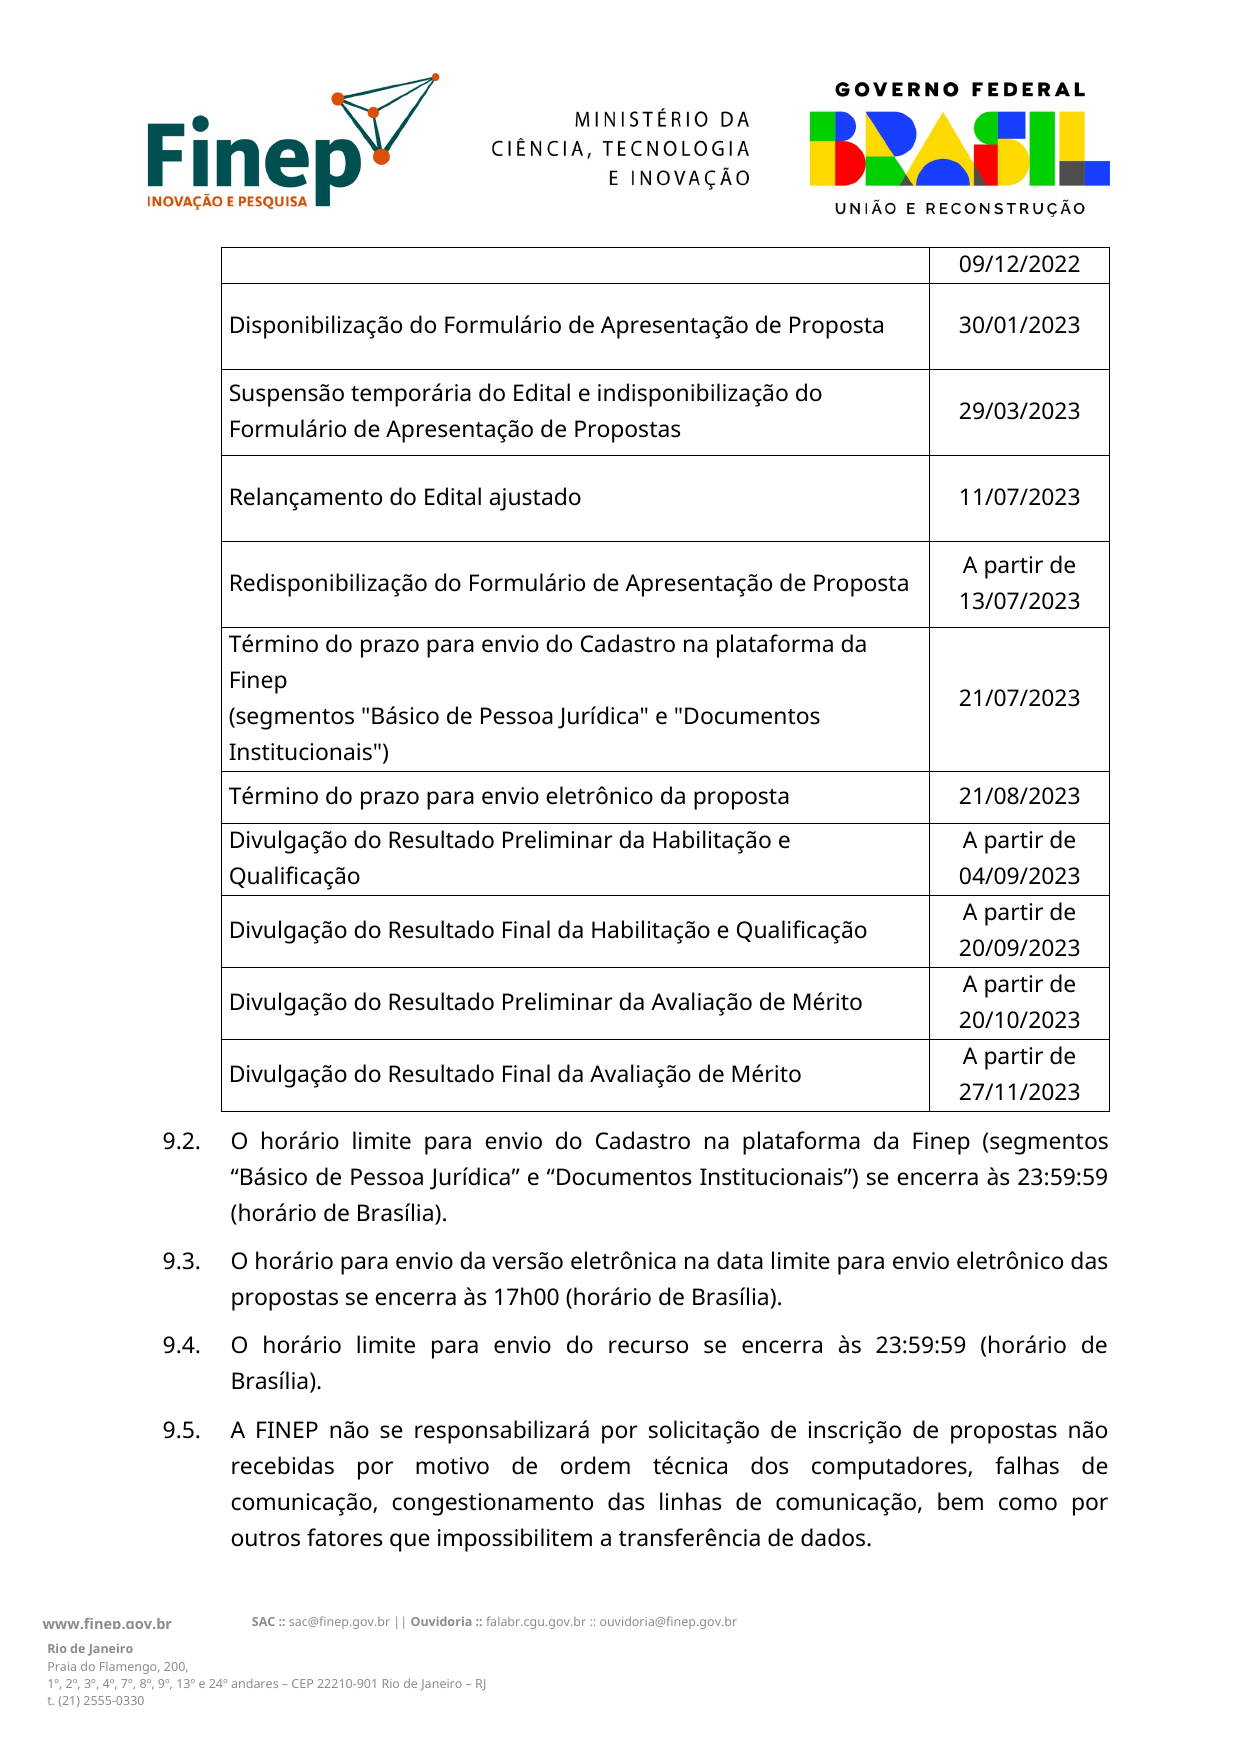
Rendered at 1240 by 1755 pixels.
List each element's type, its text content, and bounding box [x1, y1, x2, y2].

list A FINEP não se responsabilizará por solicitação de inscrição de propostas não recebidas por motivo de ordem técnica dos computadores, falhas de comunicação, congestionamento das linhas de comunicação, bem como por outros fatores que impossibilitem a transferência de dados. [162, 1414, 1110, 1553]
table_cell 30/01/2023 [930, 284, 1109, 369]
table_cell Suspensão temporária do Edital e indisponibilização do Formulário de Apresentação de Propostas [222, 370, 929, 455]
table_cell Redisponibilização do Formulário de Apresentação de Proposta [222, 542, 929, 627]
table_cell Término do prazo para envio eletrônico da proposta [222, 772, 929, 823]
table_cell Disponibilização do Formulário de Apresentação de Proposta [222, 284, 929, 369]
table_cell 29/03/2023 [930, 370, 1109, 455]
table_cell A partir de 20/10/2023 [930, 968, 1109, 1039]
table_cell Divulgação do Resultado Preliminar da Habilitação e Qualificação [222, 824, 929, 895]
table_cell 21/08/2023 [930, 772, 1109, 823]
list O horário limite para envio do Cadastro na plataforma da Finep (segmentos “Básico de Pessoa Jurídica” e “Documentos Institucionais”) se encerra às 23:59:59 (horário de Brasília). [162, 1124, 1110, 1228]
table_cell A partir de 13/07/2023 [930, 542, 1109, 627]
table_cell 09/12/2022 [930, 248, 1109, 283]
table_cell A partir de 20/09/2023 [930, 896, 1109, 967]
table_cell A partir de 27/11/2023 [930, 1040, 1109, 1111]
table_cell [222, 248, 929, 283]
table_cell Divulgação do Resultado Preliminar da Avaliação de Mérito [222, 968, 929, 1039]
list O horário limite para envio do recurso se encerra às 23:59:59 (horário de Brasília). [162, 1329, 1110, 1396]
list O horário para envio da versão eletrônica na data limite para envio eletrônico das propostas se encerra às 17h00 (horário de Brasília). [162, 1245, 1110, 1312]
table_cell 11/07/2023 [930, 456, 1109, 541]
table_cell Término do prazo para envio do Cadastro na plataforma da Finep (segmentos "Básico de Pessoa Jurídica" e "Documentos Institucionais") [222, 628, 929, 771]
table_cell Divulgação do Resultado Final da Habilitação e Qualificação [222, 896, 929, 967]
table_cell Divulgação do Resultado Final da Avaliação de Mérito [222, 1040, 929, 1111]
table_cell 21/07/2023 [930, 628, 1109, 771]
table_cell Relançamento do Edital ajustado [222, 456, 929, 541]
table_cell A partir de 04/09/2023 [930, 824, 1109, 895]
